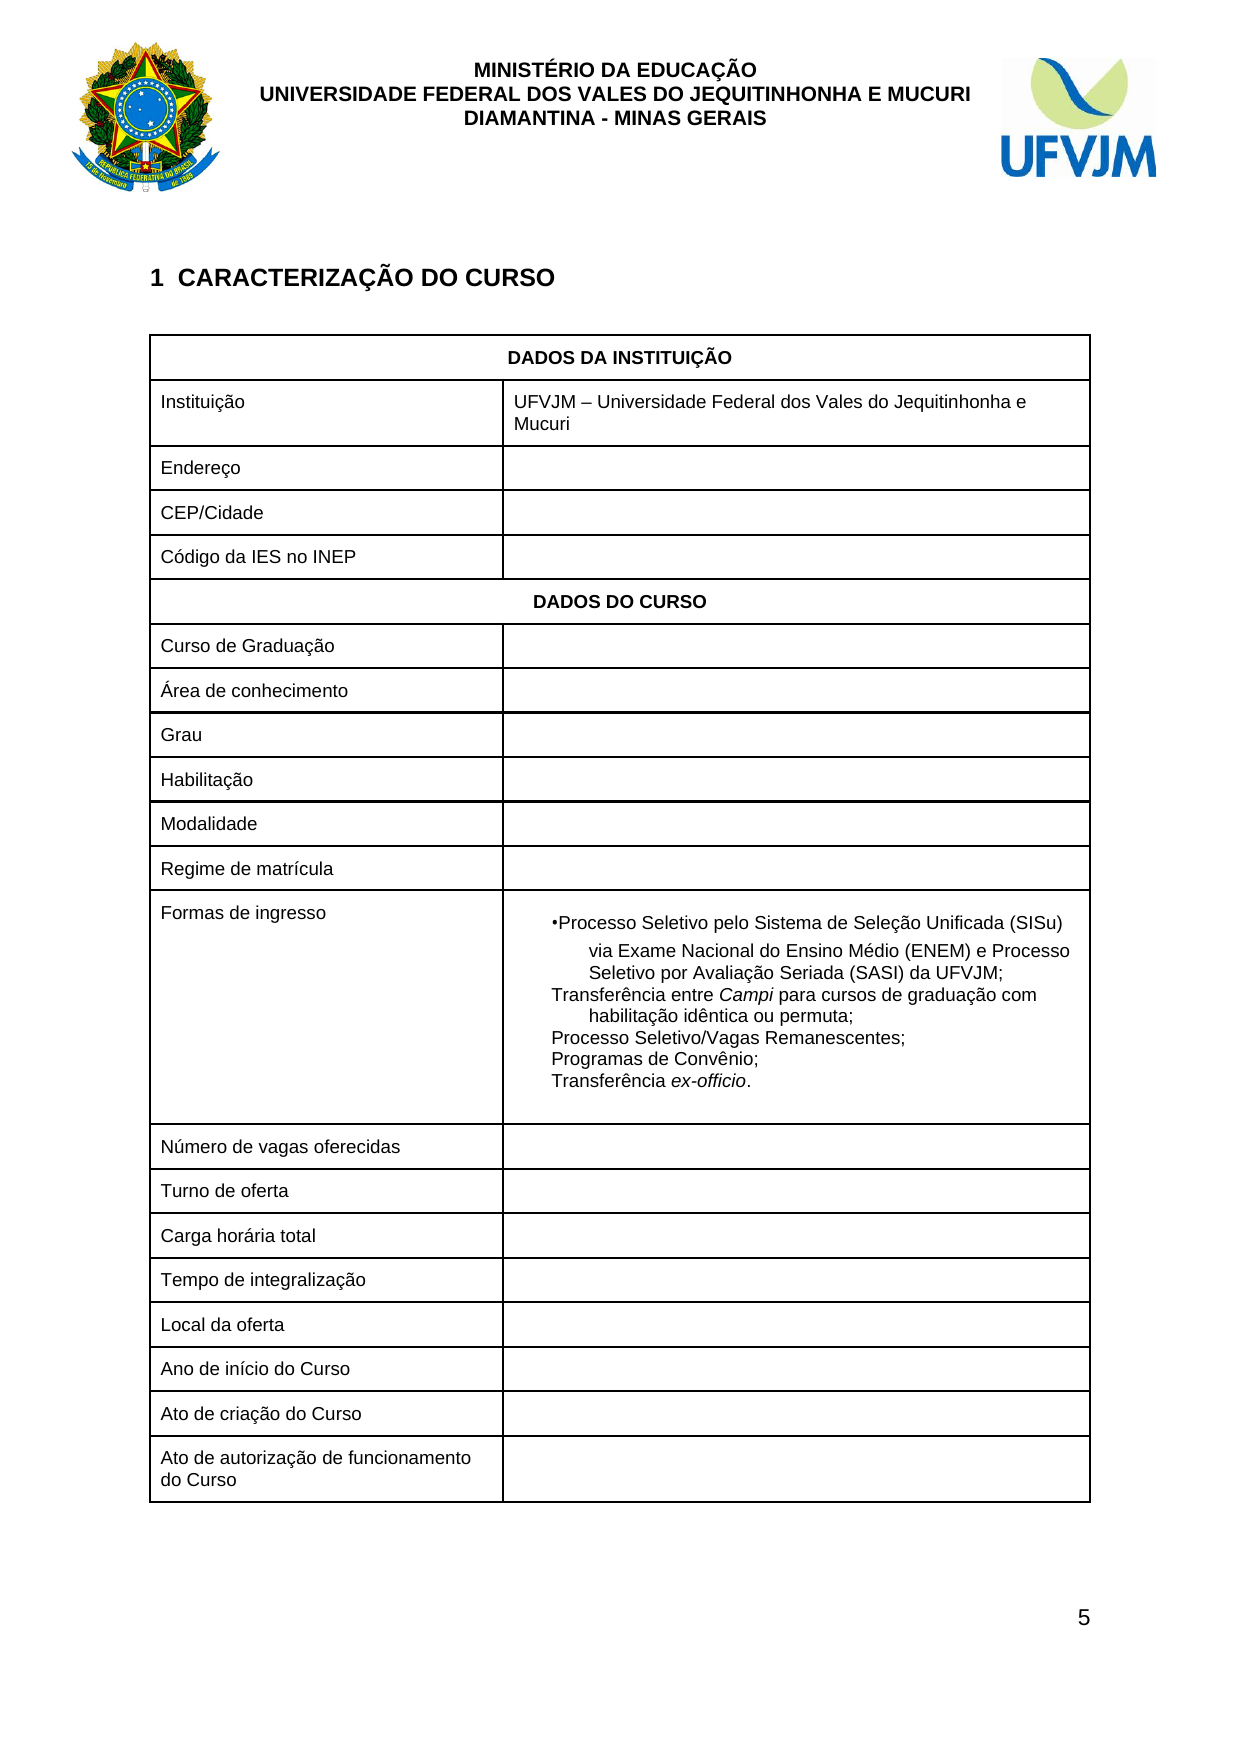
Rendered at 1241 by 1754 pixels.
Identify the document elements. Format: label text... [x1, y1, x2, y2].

table_cell Área de conhecimento [151, 669, 502, 711]
table_cell [504, 847, 1089, 889]
table_cell Ato de criação do Curso [151, 1392, 502, 1434]
table_cell [504, 758, 1089, 800]
table_cell [504, 1259, 1089, 1301]
table_cell [504, 1125, 1089, 1168]
table_cell [504, 491, 1089, 533]
table_cell [504, 1392, 1089, 1434]
table_cell Código da IES no INEP [151, 536, 502, 578]
table_cell Grau [151, 714, 502, 756]
table_cell Processo Seletivo pelo Sistema de Seleção Unificada (SISu) via Exame Nacional do Ensino Médio (ENEM) e Processo Seletivo por Avaliação Seriada (SASI) da UFVJM; Transferência entre Campi para cursos de graduação com habilitação idêntica ou permuta; Processo Seletivo/Vagas Remanescentes; Programas de Convênio; Transferência ex-officio. [504, 891, 1089, 1123]
table_cell CEP/Cidade [151, 491, 502, 533]
table_cell Modalidade [151, 803, 502, 845]
subtitle 1 CARACTERIZAÇÃO DO CURSO [150, 262, 1090, 291]
table_cell [504, 1437, 1089, 1501]
table_cell Regime de matrícula [151, 847, 502, 889]
table_cell [504, 1214, 1089, 1257]
table_cell [504, 669, 1089, 711]
table_cell [504, 1348, 1089, 1390]
table_cell UFVJM – Universidade Federal dos Vales do Jequitinhonha e Mucuri [504, 381, 1089, 444]
table_cell Endereço [151, 447, 502, 489]
table_cell Formas de ingresso [151, 891, 502, 1123]
table_cell [504, 1303, 1089, 1346]
table_cell [504, 536, 1089, 578]
table_cell [504, 625, 1089, 667]
table_cell Carga horária total [151, 1214, 502, 1257]
table_cell DADOS DO CURSO [151, 580, 1089, 622]
table_cell Número de vagas oferecidas [151, 1125, 502, 1168]
table_cell [504, 1170, 1089, 1212]
table_cell Habilitação [151, 758, 502, 800]
table_header DADOS DA INSTITUIÇÃO [151, 336, 1089, 378]
table_cell [504, 714, 1089, 756]
table_cell Ato de autorização de funcionamento do Curso [151, 1437, 502, 1501]
table_cell [504, 447, 1089, 489]
table_cell Local da oferta [151, 1303, 502, 1346]
table_cell Instituição [151, 381, 502, 444]
table_cell Ano de início do Curso [151, 1348, 502, 1390]
table_cell Tempo de integralização [151, 1259, 502, 1301]
table_cell Curso de Graduação [151, 625, 502, 667]
table_cell Turno de oferta [151, 1170, 502, 1212]
table_cell [504, 803, 1089, 845]
